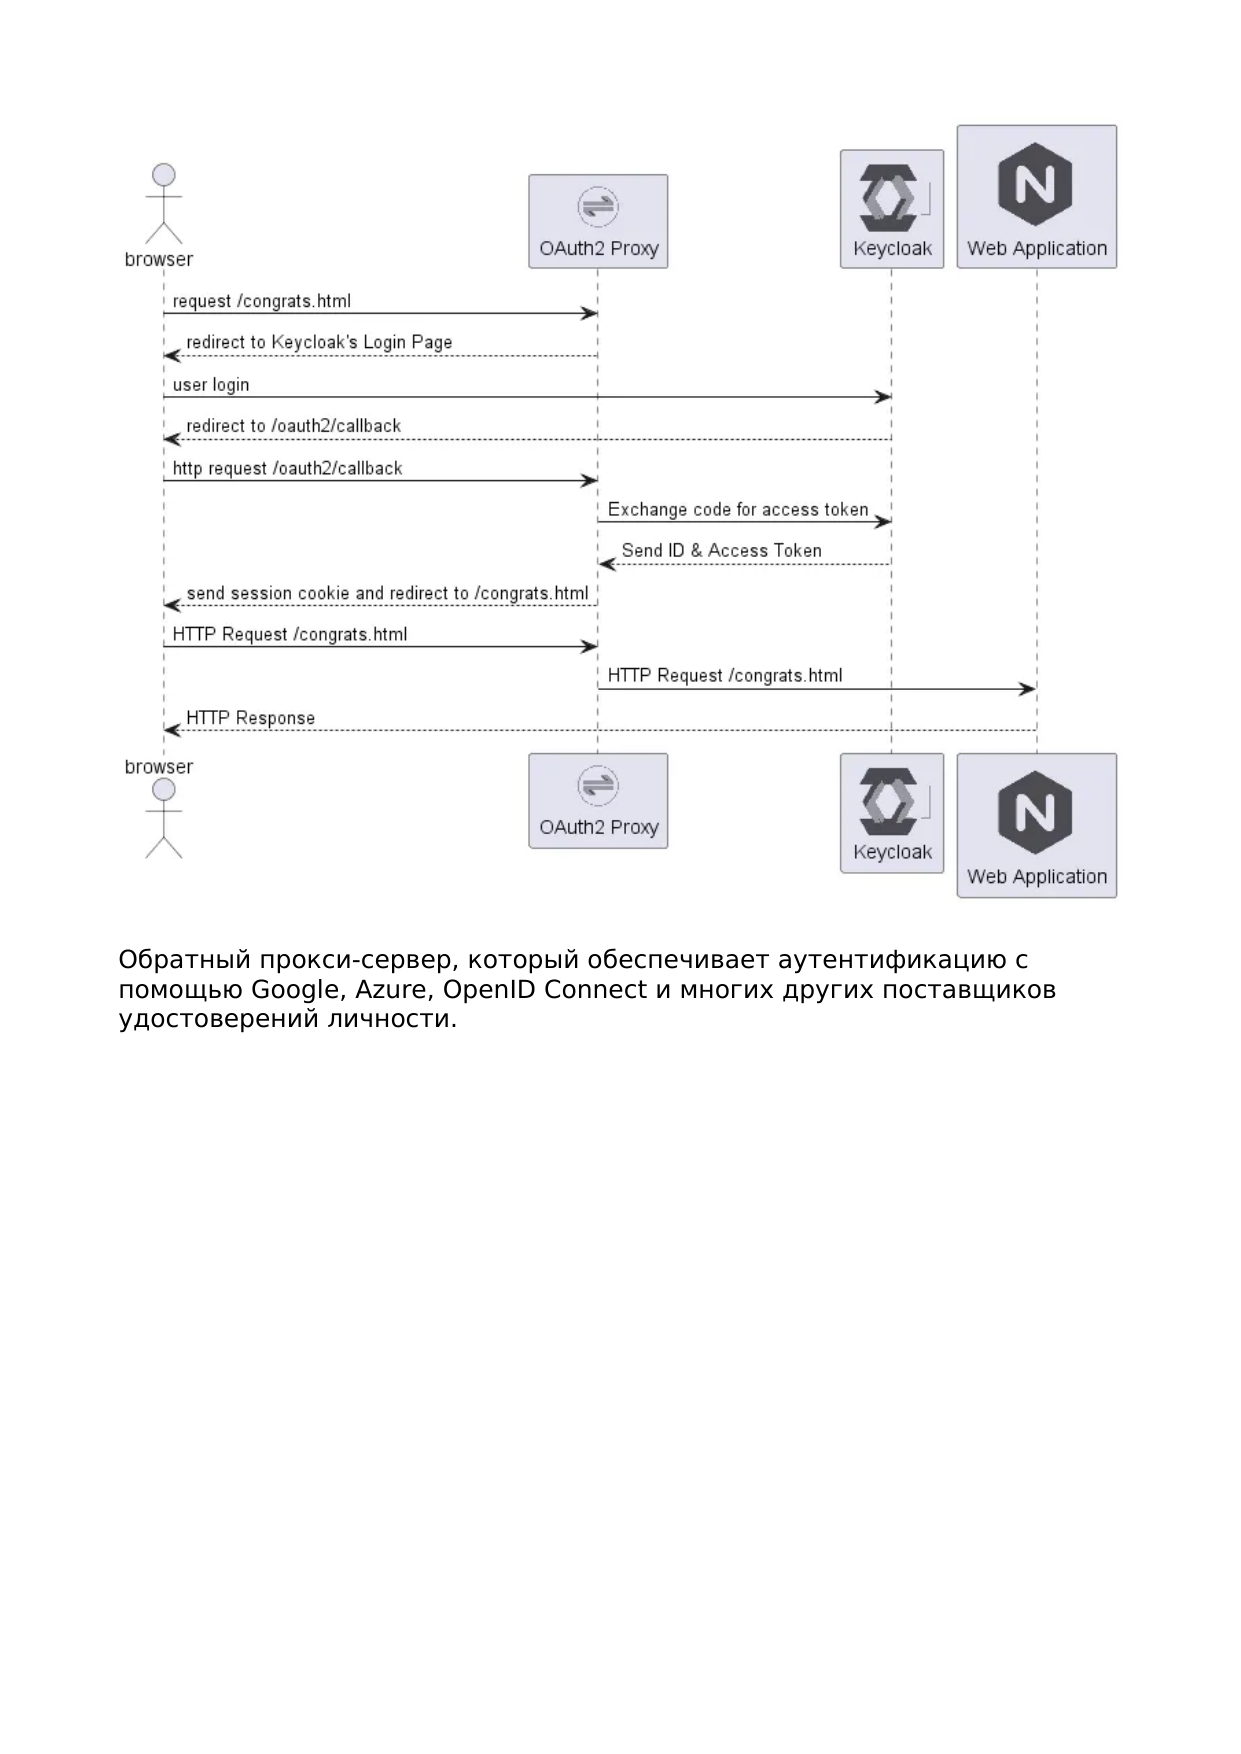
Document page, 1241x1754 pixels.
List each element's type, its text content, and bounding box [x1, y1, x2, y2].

picture [118, 118, 1123, 904]
text Обратный прокси-сервер, который обеспечивает аутентификацию с помощью Google, Azure, OpenID Connect и многих других поставщиков удостоверений личности. [118, 946, 1122, 1033]
